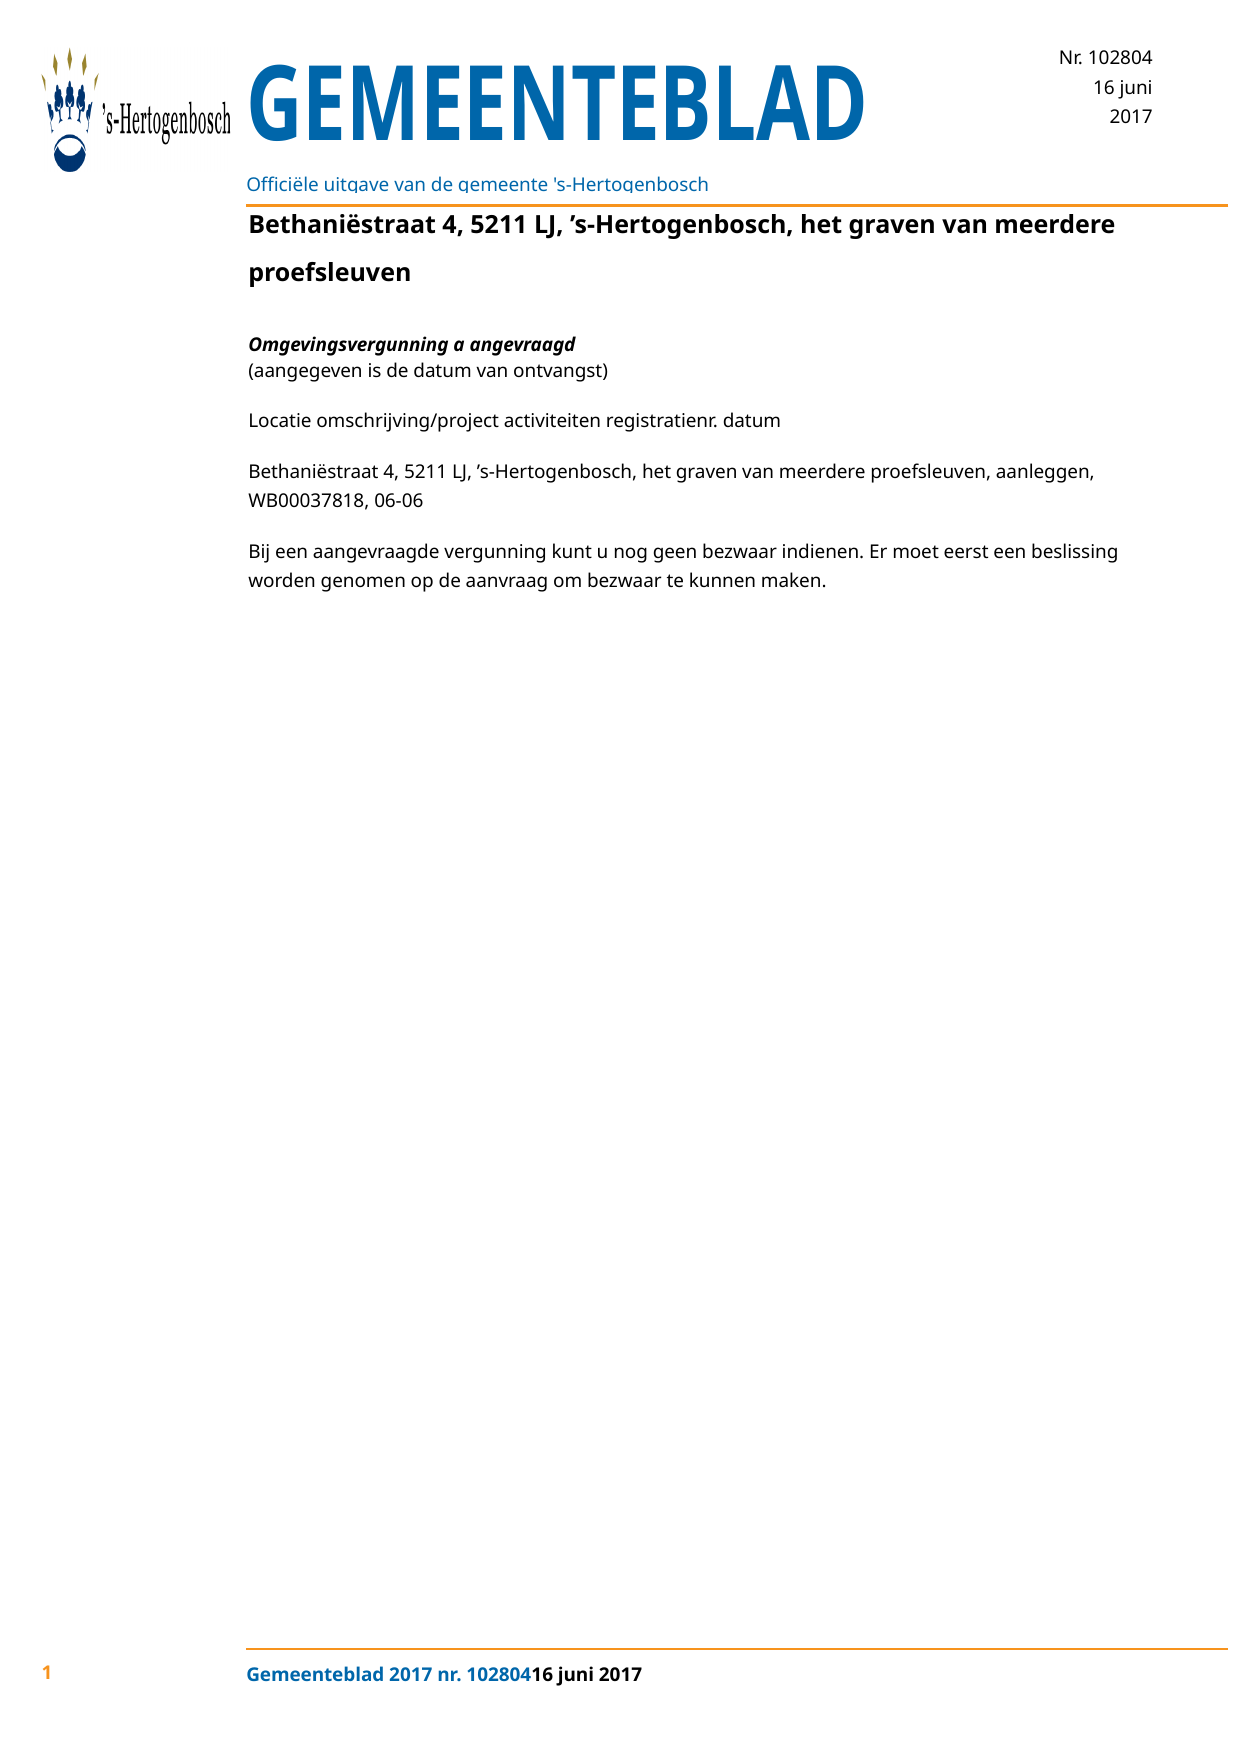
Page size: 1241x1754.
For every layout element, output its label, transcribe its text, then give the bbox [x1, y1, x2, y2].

text Bethaniëstraat 4, 5211 LJ, ’s-Hertogenbosch, het graven van meerdere proefsleuven, aanleggen, WB00037818, 06-06 [248, 458, 1152, 513]
text (aangegeven is de datum van ontvangst) [248, 357, 1152, 383]
picture [41, 47, 231, 172]
text Bethaniëstraat 4, 5211 LJ, ’s-Hertogenbosch, het graven van meerdere proefsleuven [248, 207, 1152, 288]
text Bij een aangevraagde vergunning kunt u nog geen bezwaar indienen. Er moet eerst een beslissing worden genomen op de aanvraag om bezwaar te kunnen maken. [248, 538, 1152, 593]
text Locatie omschrijving/project activiteiten registratienr. datum [248, 408, 1152, 433]
text Omgevingsvergunning a angevraagd [248, 331, 1152, 357]
